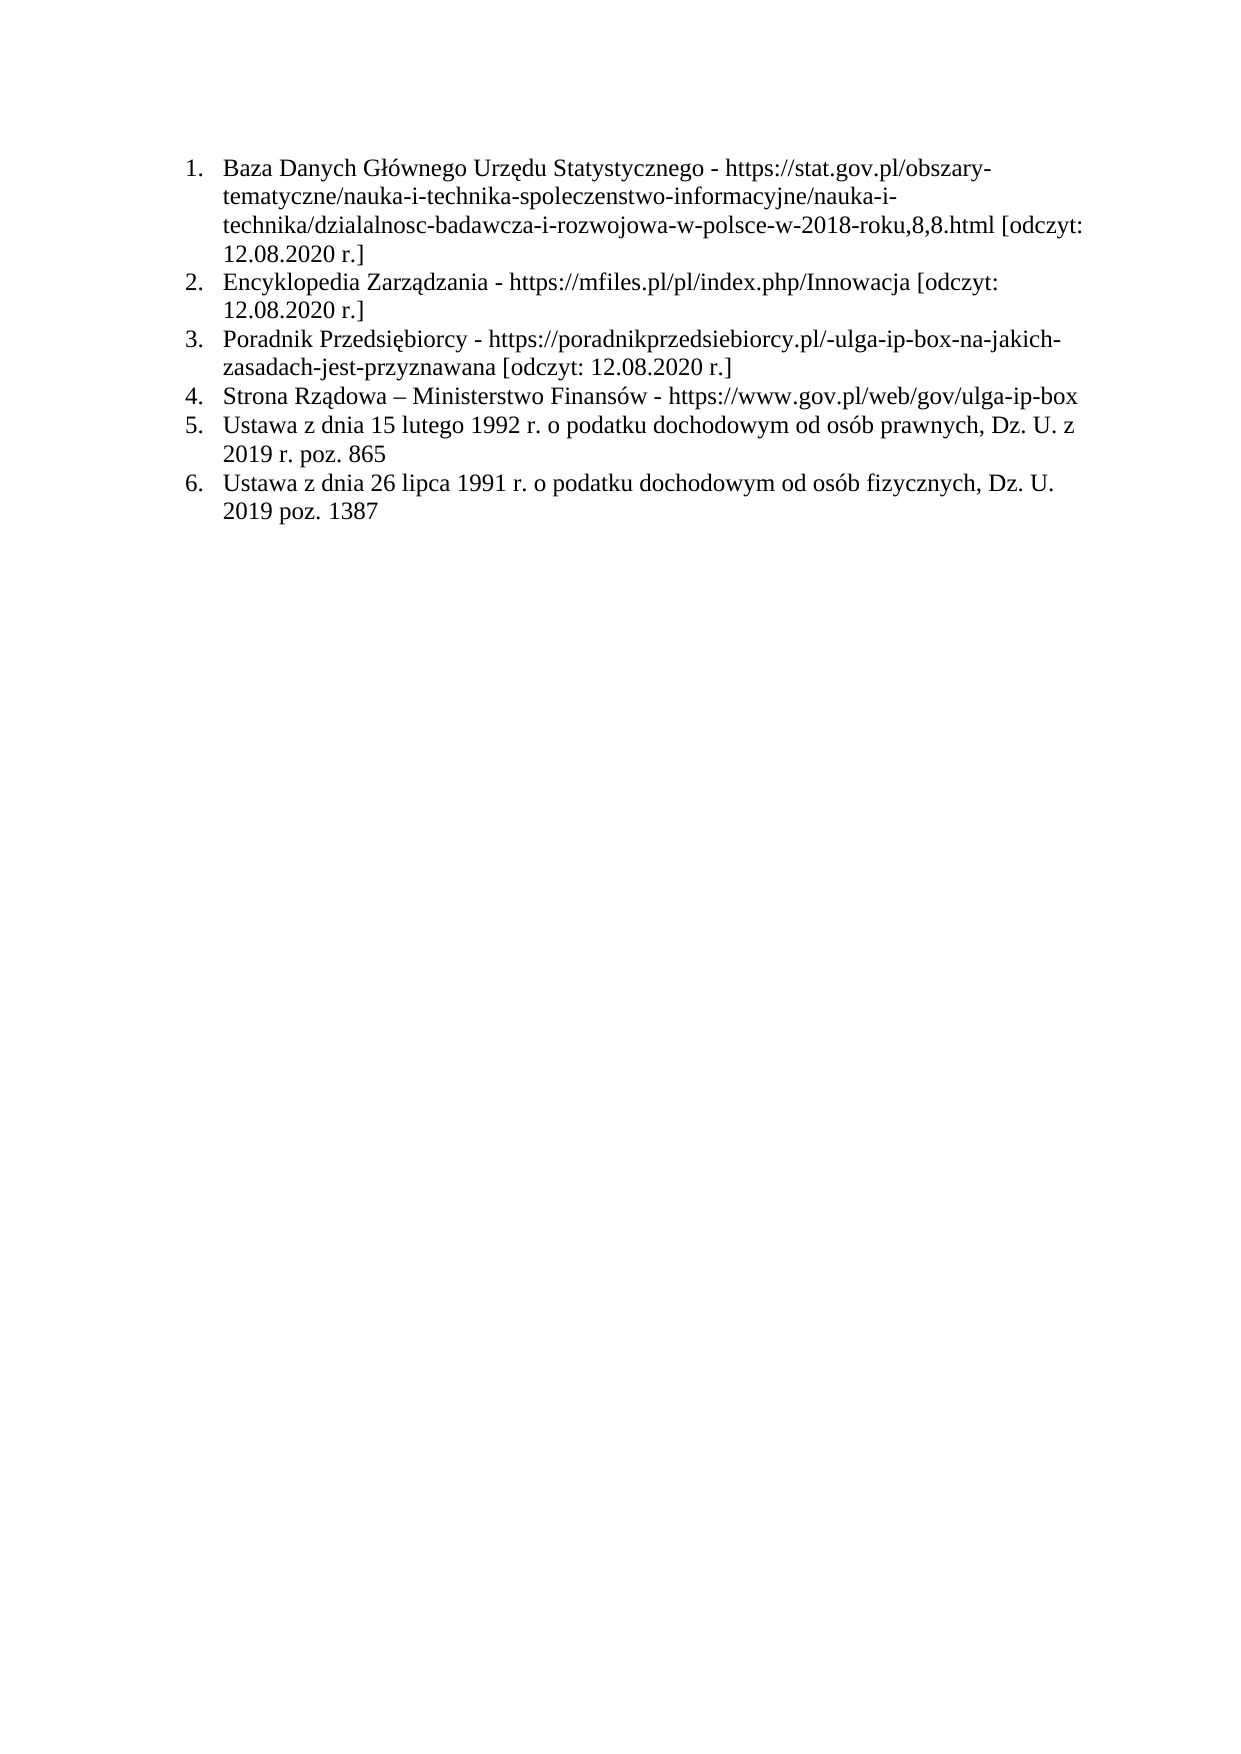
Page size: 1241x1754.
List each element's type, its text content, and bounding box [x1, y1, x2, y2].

list Encyklopedia Zarządzania - https://mfiles.pl/pl/index.php/Innowacja [odczyt: 12.08.2020 r.] [185, 268, 1000, 324]
list Ustawa z dnia 26 lipca 1991 r. o podatku dochodowym od osób fizycznych, Dz. U. 2019 poz. 1387 [185, 468, 1054, 525]
list Strona Rządowa – Ministerstwo Finansów - https://www.gov.pl/web/gov/ulga-ip-box [185, 382, 1105, 410]
list Poradnik Przedsiębiorcy - https://poradnikprzedsiebiorcy.pl/-ulga-ip-box-na-jakich- zasadach-jest-przyznawana [odczyt: 12.08.2020 r.] [185, 325, 1062, 381]
list Ustawa z dnia 15 lutego 1992 r. o podatku dochodowym od osób prawnych, Dz. U. z 2019 r. poz. 865 [185, 410, 1075, 468]
list Baza Danych Głównego Urzędu Statystycznego - https://stat.gov.pl/obszary- tematyczne/nauka-i-technika-spoleczenstwo-informacyjne/nauka-i- technika/dzialalnosc-badawcza-i-rozwojowa-w-polsce-w-2018-roku,8,8.html [odczyt: 12.08.2020 r.] [185, 153, 1084, 268]
